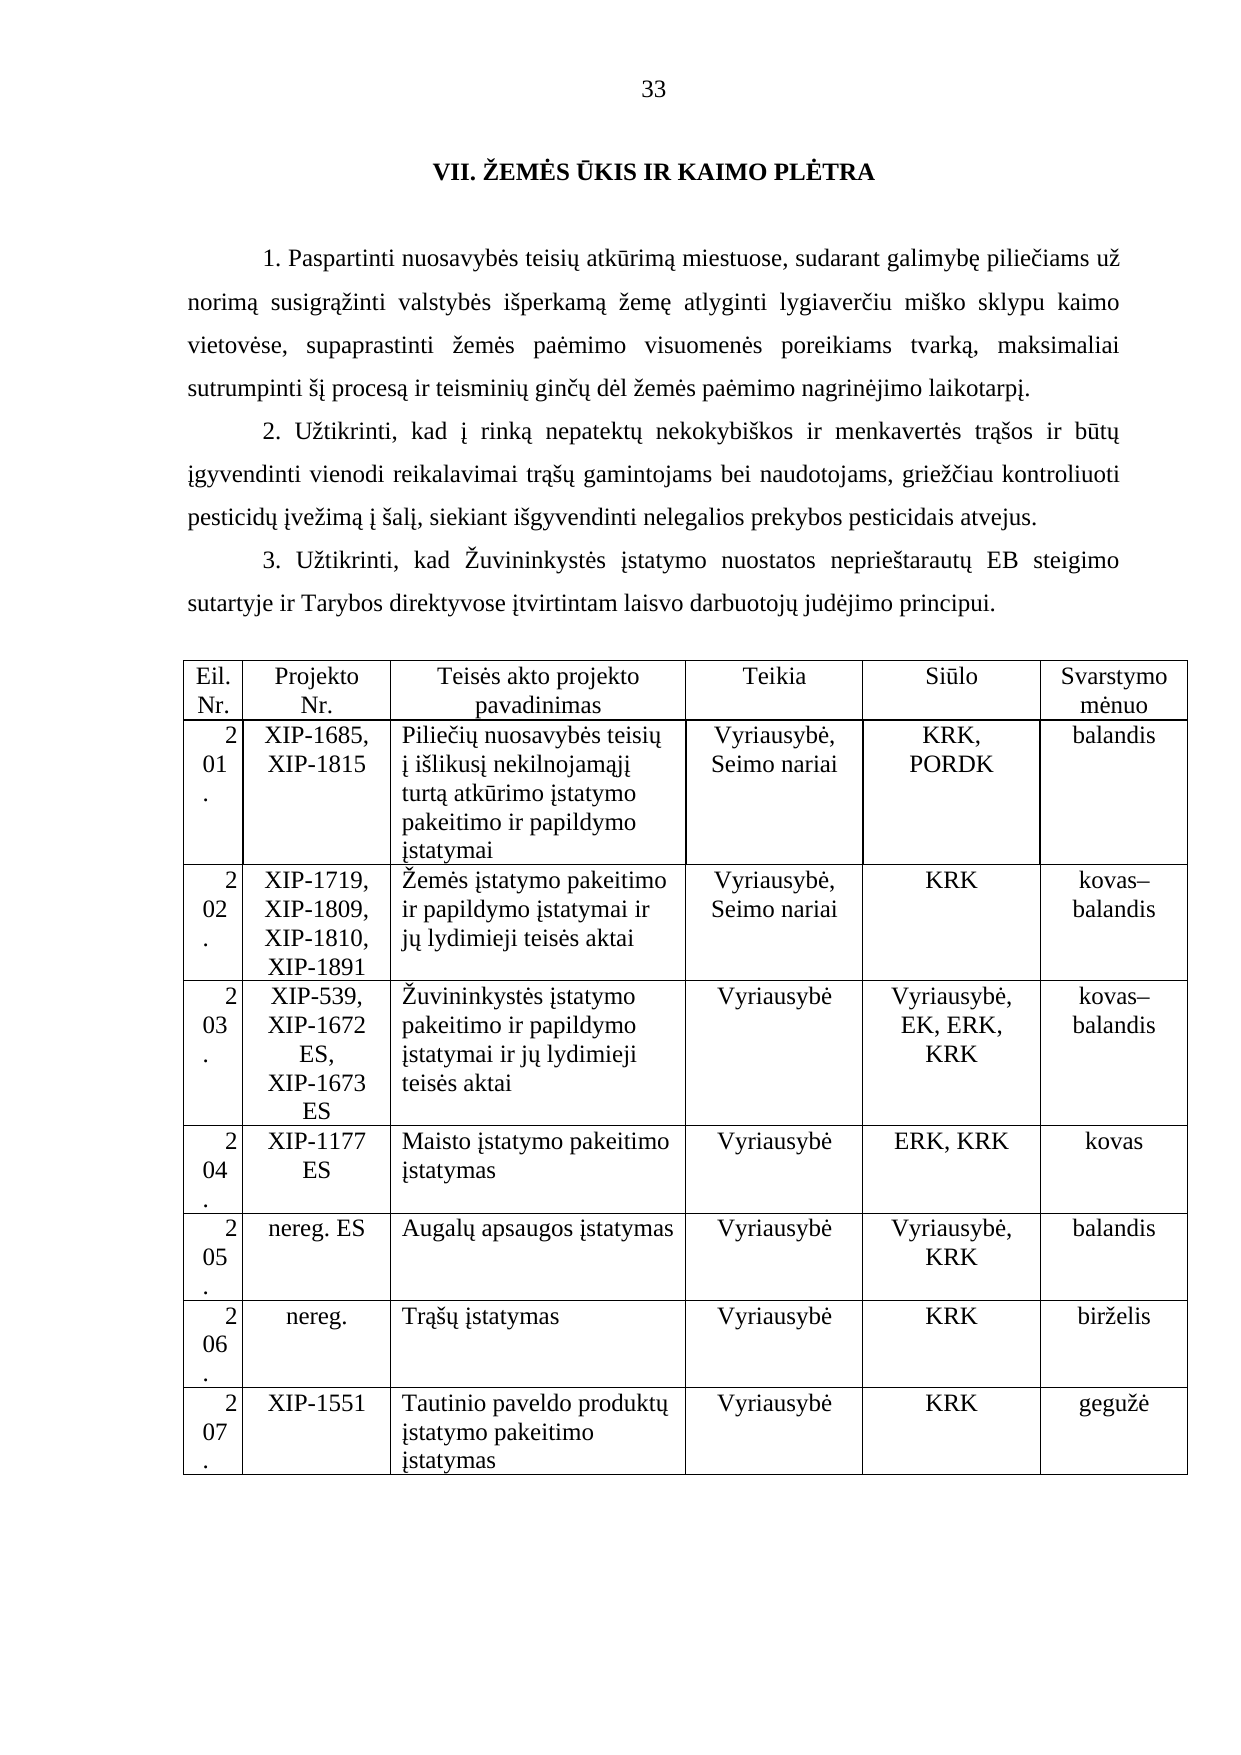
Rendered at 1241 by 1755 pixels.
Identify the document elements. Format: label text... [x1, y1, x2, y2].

table_cell XIP-1719, XIP-1809, XIP-1810, XIP-1891 [243, 865, 390, 980]
table_cell Vyriausybė [686, 1126, 862, 1212]
table_header Eil. Nr. [184, 661, 242, 719]
table_cell Augalų apsaugos įstatymas [391, 1214, 685, 1300]
table_cell Vyriausybė [686, 1214, 862, 1300]
table_cell 205. [184, 1214, 242, 1300]
table_cell Vyriausybė, EK, ERK, KRK [863, 981, 1040, 1125]
table_cell Žemės įstatymo pakeitimo ir papildymo įstatymai ir jų lydimieji teisės aktai [391, 865, 685, 980]
table_header Teikia [686, 661, 862, 719]
table_cell XIP-1685, XIP-1815 [244, 721, 390, 864]
table_cell 201. [184, 721, 242, 864]
table_cell nereg. [243, 1301, 390, 1387]
text 1. Paspartinti nuosavybės teisių atkūrimą miestuose, sudarant galimybę piliečiams už norimą susigrąžinti valstybės išperkamą žemę atlyginti lygiaverčiu miško sklypu kaimo vietovėse, supaprastinti žemės paėmimo visuomenės poreikiams tvarką, maksimaliai sutrumpinti šį procesą ir teisminių ginčų dėl žemės paėmimo nagrinėjimo laikotarpį. [187, 243, 1120, 402]
table_cell kovas [1041, 1126, 1187, 1212]
table_cell Vyriausybė [686, 1388, 862, 1474]
table_cell KRK, PORDK [864, 721, 1039, 864]
table_cell KRK [863, 1388, 1040, 1474]
table_cell balandis [1041, 1214, 1187, 1300]
table_cell ERK, KRK [863, 1126, 1040, 1212]
table_cell Vyriausybė [686, 1301, 862, 1387]
table_cell Vyriausybė [686, 981, 862, 1125]
table_cell Vyriausybė, Seimo nariai [686, 865, 862, 980]
table_cell 206. [184, 1301, 242, 1387]
table_cell 204. [184, 1126, 242, 1212]
table_header Teisės akto projekto pavadinimas [391, 661, 685, 719]
table_cell 203. [184, 981, 242, 1125]
table_header Siūlo [863, 661, 1040, 719]
table_cell XIP-539, XIP-1672 ES, XIP-1673 ES [243, 981, 390, 1125]
table_cell Vyriausybė, KRK [863, 1214, 1040, 1300]
table_cell 207. [184, 1388, 242, 1474]
table_cell kovas– balandis [1041, 981, 1187, 1125]
table_cell Vyriausybė, Seimo nariai [687, 721, 862, 864]
table_cell Žuvininkystės įstatymo pakeitimo ir papildymo įstatymai ir jų lydimieji teisės aktai [391, 981, 685, 1125]
table_cell Piliečių nuosavybės teisių į išlikusį nekilnojamąjį turtą atkūrimo įstatymo pakeitimo ir papildymo įstatymai [391, 721, 685, 864]
text 3. Užtikrinti, kad Žuvininkystės įstatymo nuostatos neprieštarautų EB steigimo sutartyje ir Tarybos direktyvose įtvirtintam laisvo darbuotojų judėjimo principui. [187, 545, 1120, 617]
text 2. Užtikrinti, kad į rinką nepatektų nekokybiškos ir menkavertės trąšos ir būtų įgyvendinti vienodi reikalavimai trąšų gamintojams bei naudotojams, griežčiau kontroliuoti pesticidų įvežimą į šalį, siekiant išgyvendinti nelegalios prekybos pesticidais atvejus. [187, 416, 1120, 531]
table_cell balandis [1041, 721, 1187, 864]
text VII. Žemės ūkis ir kaimo plėtra [187, 157, 1120, 186]
table_cell XIP-1177 ES [243, 1126, 390, 1212]
table_header Projekto Nr. [243, 661, 390, 719]
table_cell KRK [863, 865, 1040, 980]
table_header Svarstymo mėnuo [1041, 661, 1187, 719]
table_cell Maisto įstatymo pakeitimo įstatymas [391, 1126, 685, 1212]
table_cell birželis [1041, 1301, 1187, 1387]
table_cell gegužė [1041, 1388, 1187, 1474]
table_cell 202. [184, 865, 242, 980]
table_cell XIP-1551 [243, 1388, 390, 1474]
table_cell Tautinio paveldo produktų įstatymo pakeitimo įstatymas [391, 1388, 685, 1474]
table_cell nereg. ES [243, 1214, 390, 1300]
table_cell Trąšų įstatymas [391, 1301, 685, 1387]
table_cell kovas– balandis [1041, 865, 1187, 980]
table_cell KRK [863, 1301, 1040, 1387]
